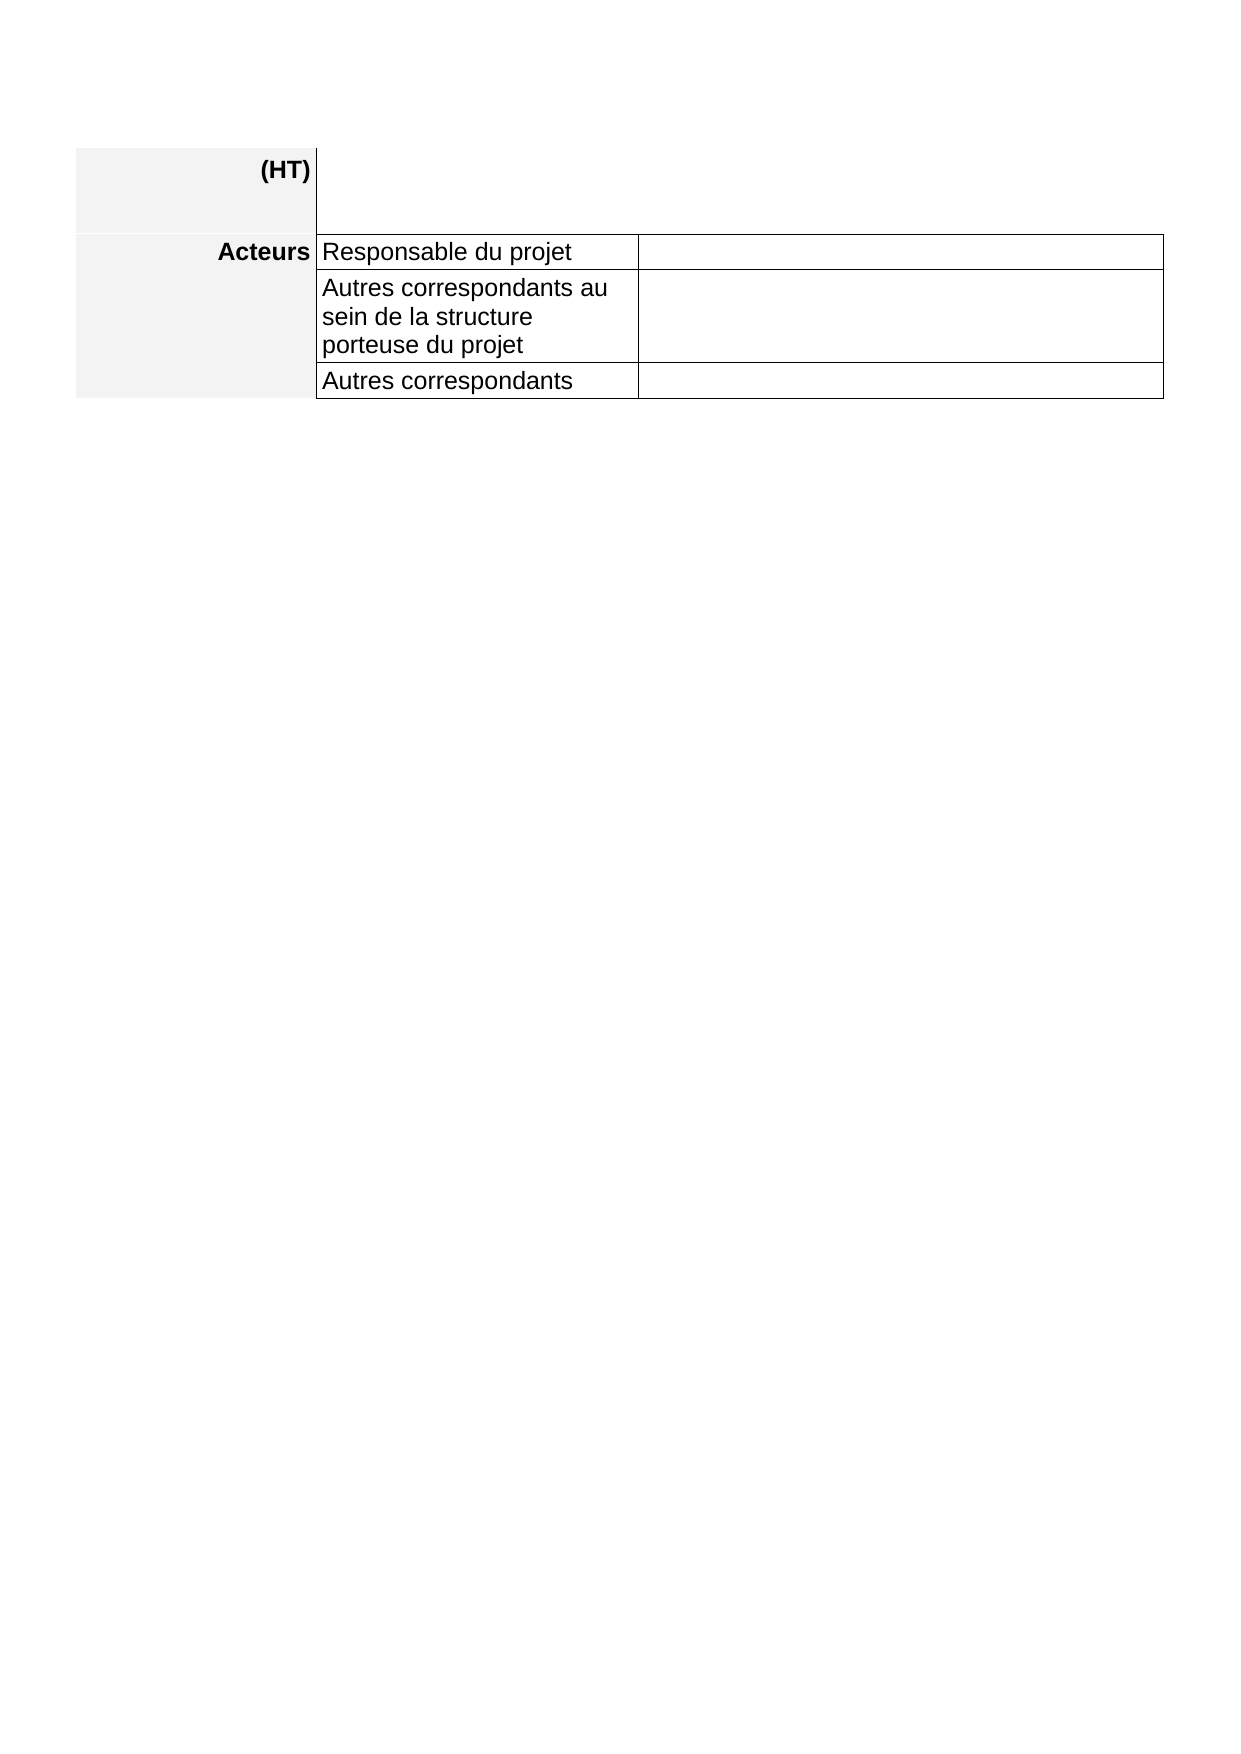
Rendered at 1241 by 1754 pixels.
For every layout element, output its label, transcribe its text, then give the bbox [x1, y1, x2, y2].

table_cell [639, 270, 1163, 362]
table_cell [639, 363, 1163, 398]
table_cell Autres correspondants [317, 363, 638, 398]
table_cell Acteurs [76, 234, 316, 398]
table_cell [317, 199, 1160, 233]
table_cell Responsable du projet [317, 235, 638, 269]
table_cell Autres correspondants au sein de la structure porteuse du projet [317, 270, 638, 362]
table_cell (HT) [76, 148, 316, 199]
table_cell [639, 235, 1163, 269]
table_cell [76, 199, 316, 233]
table_cell [1160, 148, 1164, 199]
table_cell [1160, 199, 1164, 233]
table_cell [317, 148, 1160, 199]
